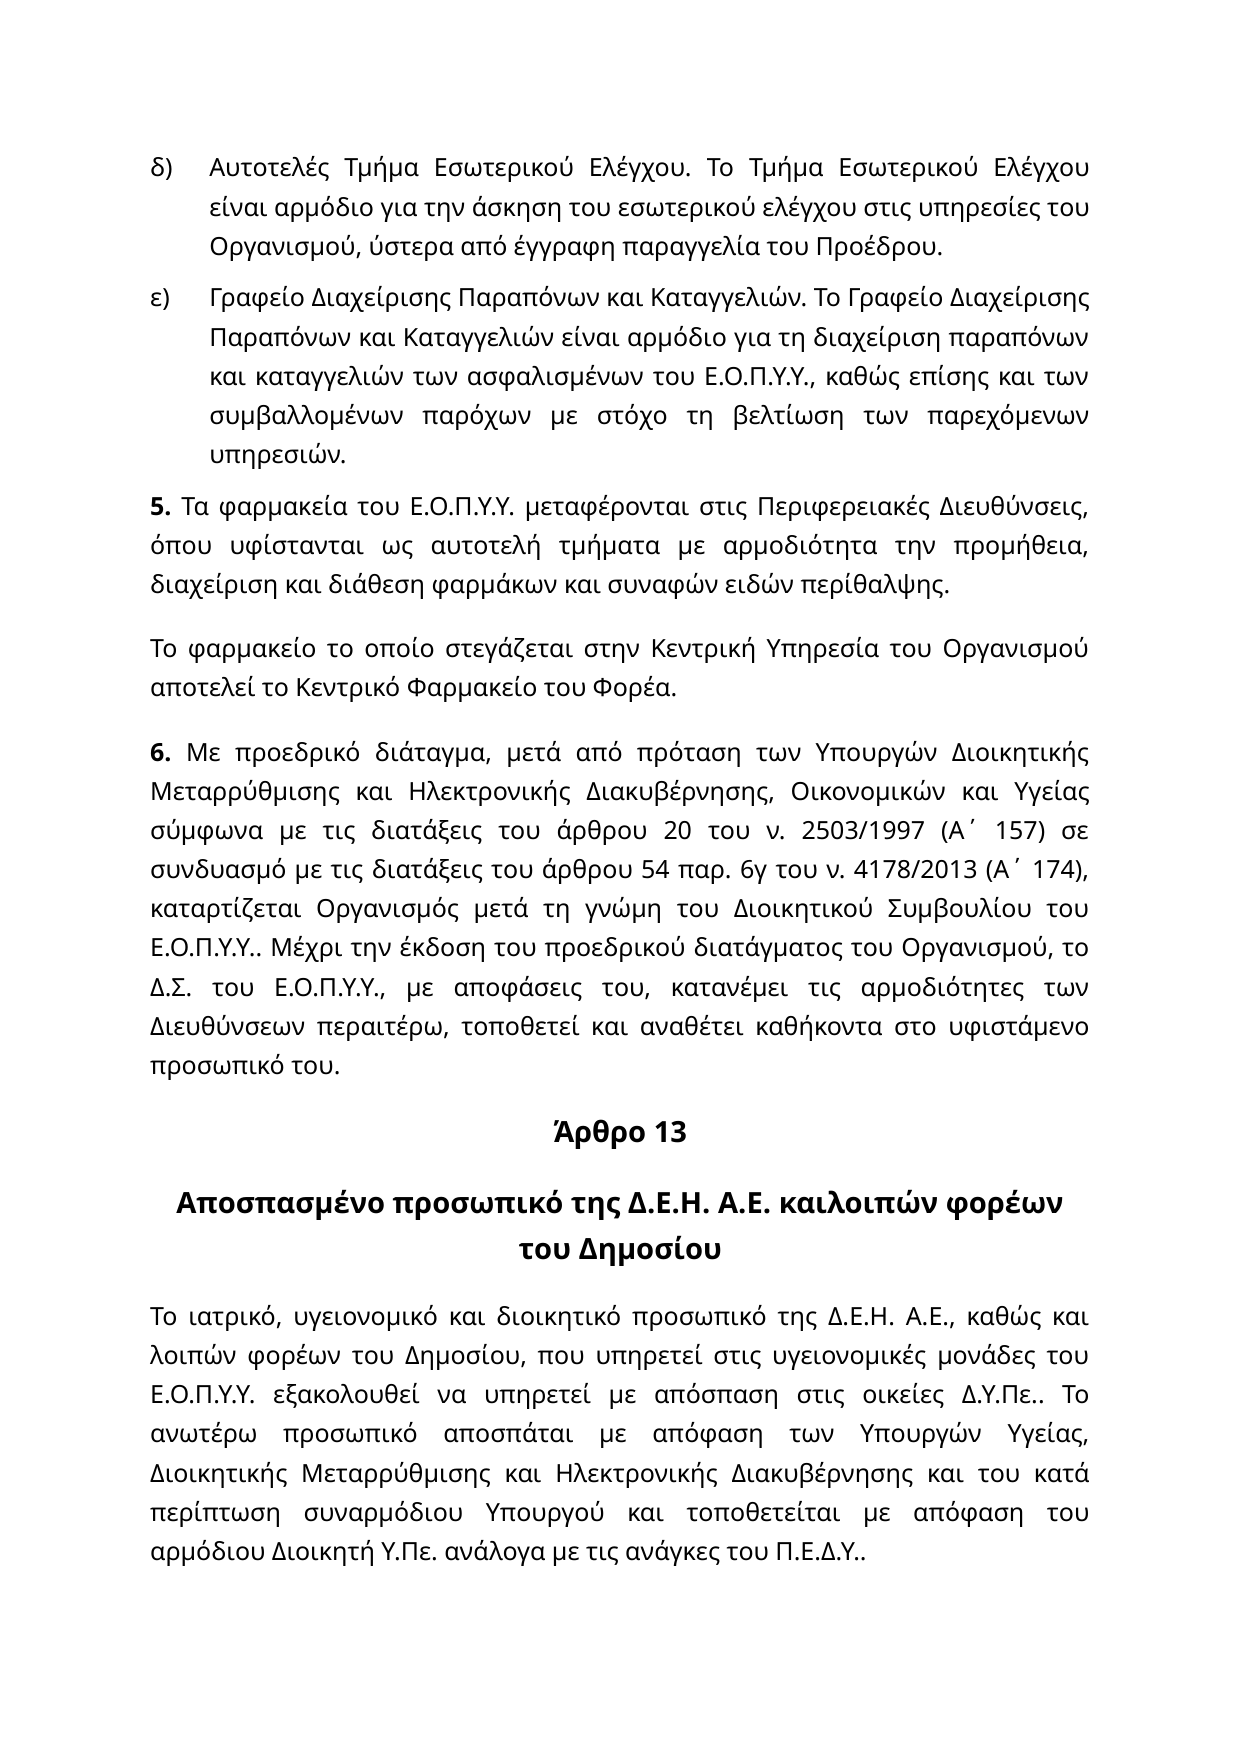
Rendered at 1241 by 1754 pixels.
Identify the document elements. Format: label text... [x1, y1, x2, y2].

list ε) Γραφείο Διαχείρισης Παραπόνων και Καταγγελιών. Το Γραφείο Διαχείρισης Παραπόνων και Καταγγελιών είναι αρμόδιο για τη διαχείριση παραπόνων και καταγγελιών των ασφαλισμένων του Ε.Ο.Π.Υ.Υ., καθώς επίσης και των συμβαλλομένων παρόχων με στόχο τη βελτίωση των παρεχόμενων υπηρεσιών. [150, 280, 1090, 471]
subtitle Αποσπασμένο προσωπικό της Δ.Ε.Η. Α.Ε. καιλοιπών φορέων του Δημοσίου [150, 1182, 1090, 1268]
subtitle Άρθρο 13 [150, 1112, 1090, 1151]
text 6. Με προεδρικό διάταγμα, μετά από πρόταση των Υπουργών Διοικητικής Μεταρρύθμισης και Ηλεκτρονικής Διακυβέρνησης, Οικονομικών και Υγείας σύμφωνα με τις διατάξεις του άρθρου 20 του ν. 2503/1997 (Α΄ 157) σε συνδυασμό με τις διατάξεις του άρθρου 54 παρ. 6γ του ν. 4178/2013 (Α΄ 174), καταρτίζεται Οργανισμός μετά τη γνώμη του Διοικητικού Συμβουλίου του Ε.Ο.Π.Υ.Υ.. Μέχρι την έκδοση του προεδρικού διατάγματος του Οργανισμού, το Δ.Σ. του Ε.Ο.Π.Υ.Υ., με αποφάσεις του, κατανέμει τις αρμοδιότητες των Διευθύνσεων περαιτέρω, τοποθετεί και αναθέτει καθήκοντα στο υφιστάμενο προσωπικό του. [150, 734, 1090, 1082]
list δ) Αυτοτελές Τμήμα Εσωτερικού Ελέγχου. Το Τμήμα Εσωτερικού Ελέγχου είναι αρμόδιο για την άσκηση του εσωτερικού ελέγχου στις υπηρεσίες του Οργανισμού, ύστερα από έγγραφη παραγγελία του Προέδρου. [150, 150, 1090, 262]
text Το φαρμακείο το οποίο στεγάζεται στην Κεντρική Υπηρεσία του Οργανισμού αποτελεί το Κεντρικό Φαρμακείο του Φορέα. [150, 631, 1090, 704]
text Το ιατρικό, υγειονομικό και διοικητικό προσωπικό της Δ.Ε.Η. Α.Ε., καθώς και λοιπών φορέων του Δημοσίου, που υπηρετεί στις υγειονομικές μονάδες του Ε.Ο.Π.Υ.Υ. εξακολουθεί να υπηρετεί με απόσπαση στις οικείες Δ.Υ.Πε.. Το ανωτέρω προσωπικό αποσπάται με απόφαση των Υπουργών Υγείας, Διοικητικής Μεταρρύθμισης και Ηλεκτρονικής Διακυβέρνησης και του κατά περίπτωση συναρμόδιου Υπουργού και τοποθετείται με απόφαση του αρμόδιου Διοικητή Υ.Πε. ανάλογα με τις ανάγκες του Π.Ε.Δ.Υ.. [150, 1298, 1090, 1568]
text 5. Τα φαρμακεία του Ε.Ο.Π.Υ.Υ. μεταφέρονται στις Περιφερειακές Διευθύνσεις, όπου υφίστανται ως αυτοτελή τμήματα με αρμοδιότητα την προμήθεια, διαχείριση και διάθεση φαρμάκων και συναφών ειδών περίθαλψης. [150, 488, 1090, 601]
